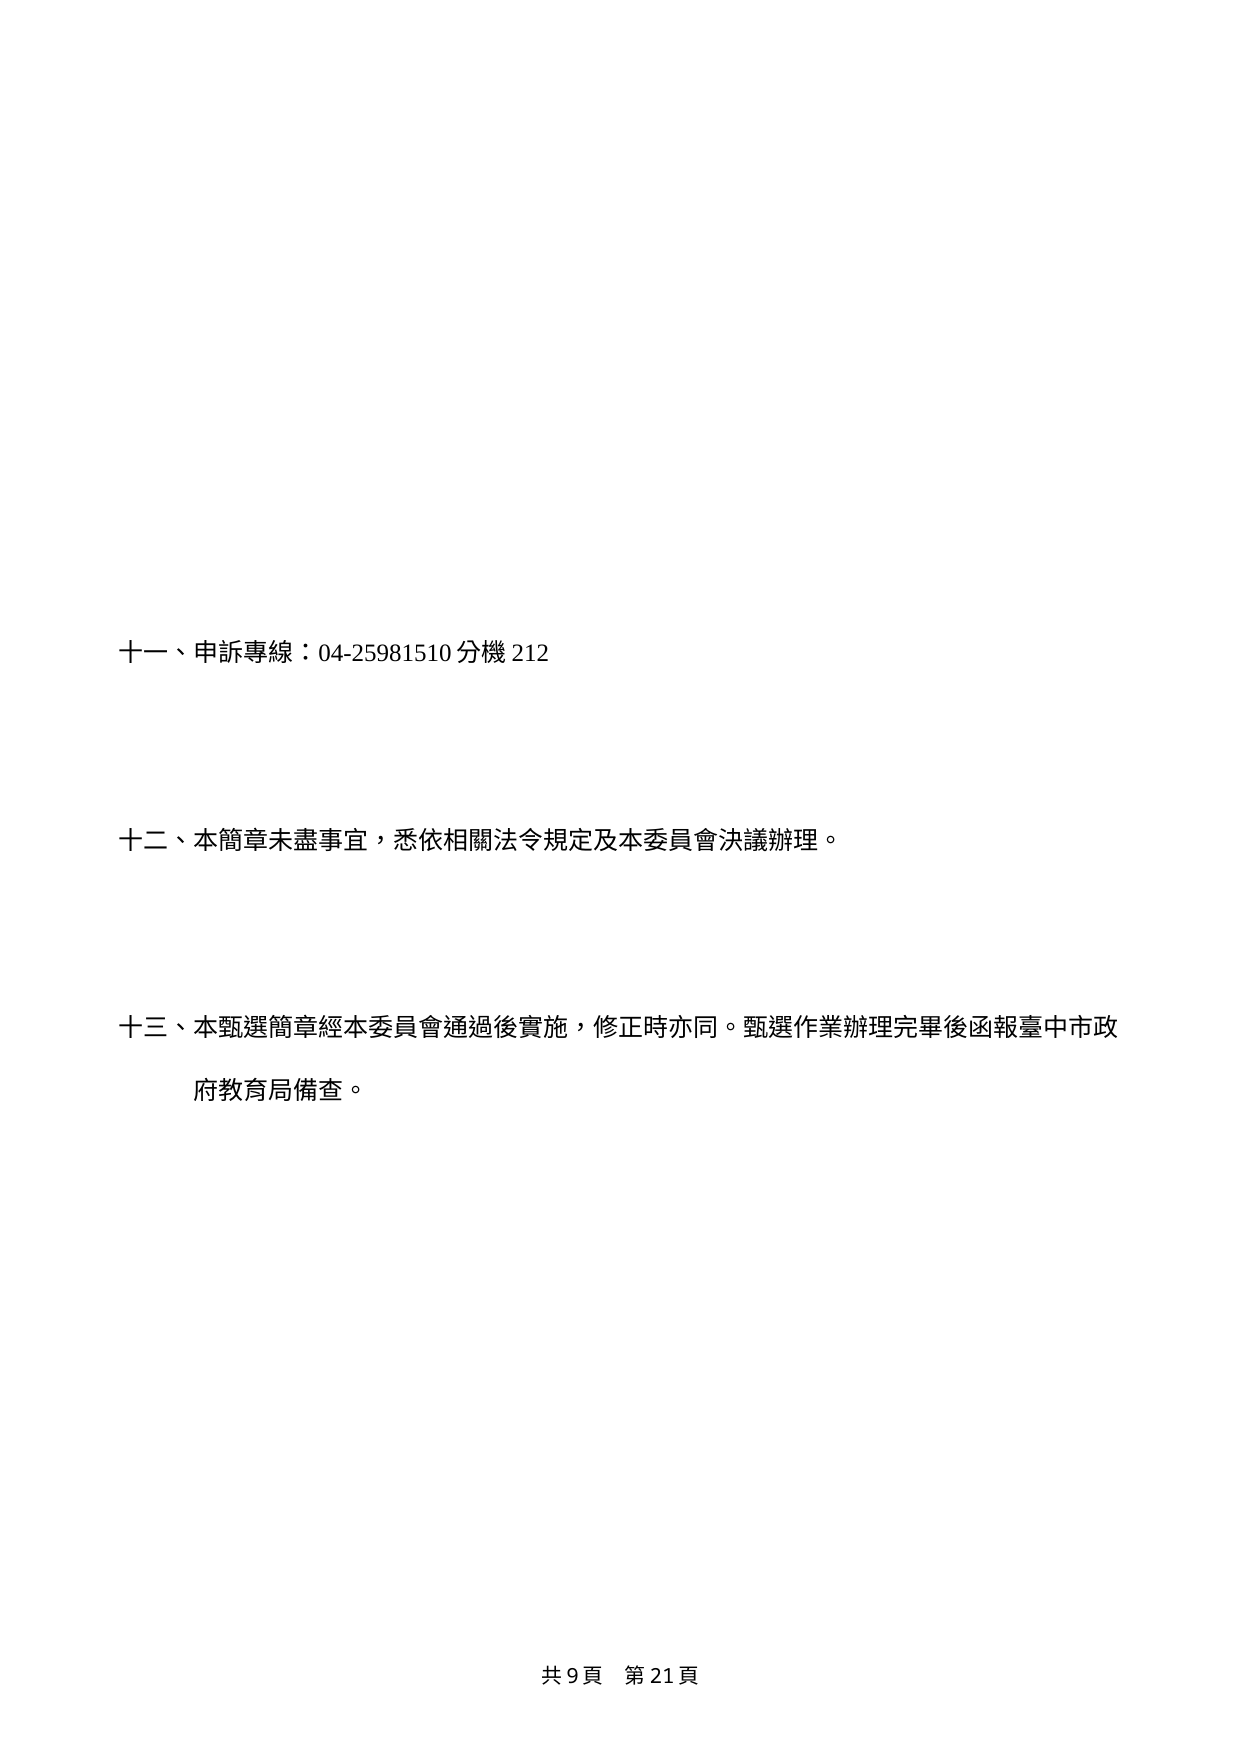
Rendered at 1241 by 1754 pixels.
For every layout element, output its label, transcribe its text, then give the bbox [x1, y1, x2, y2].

text 十二、本簡章未盡事宜，悉依相關法令規定及本委員會決議辦理。 [118, 797, 1122, 859]
text 十一、申訴專線：04-25981510分機212 [118, 609, 1122, 672]
text 十三、本甄選簡章經本委員會通過後實施，修正時亦同。甄選作業辦理完畢後函報臺中市政府教育局備查。 [118, 984, 1122, 1109]
